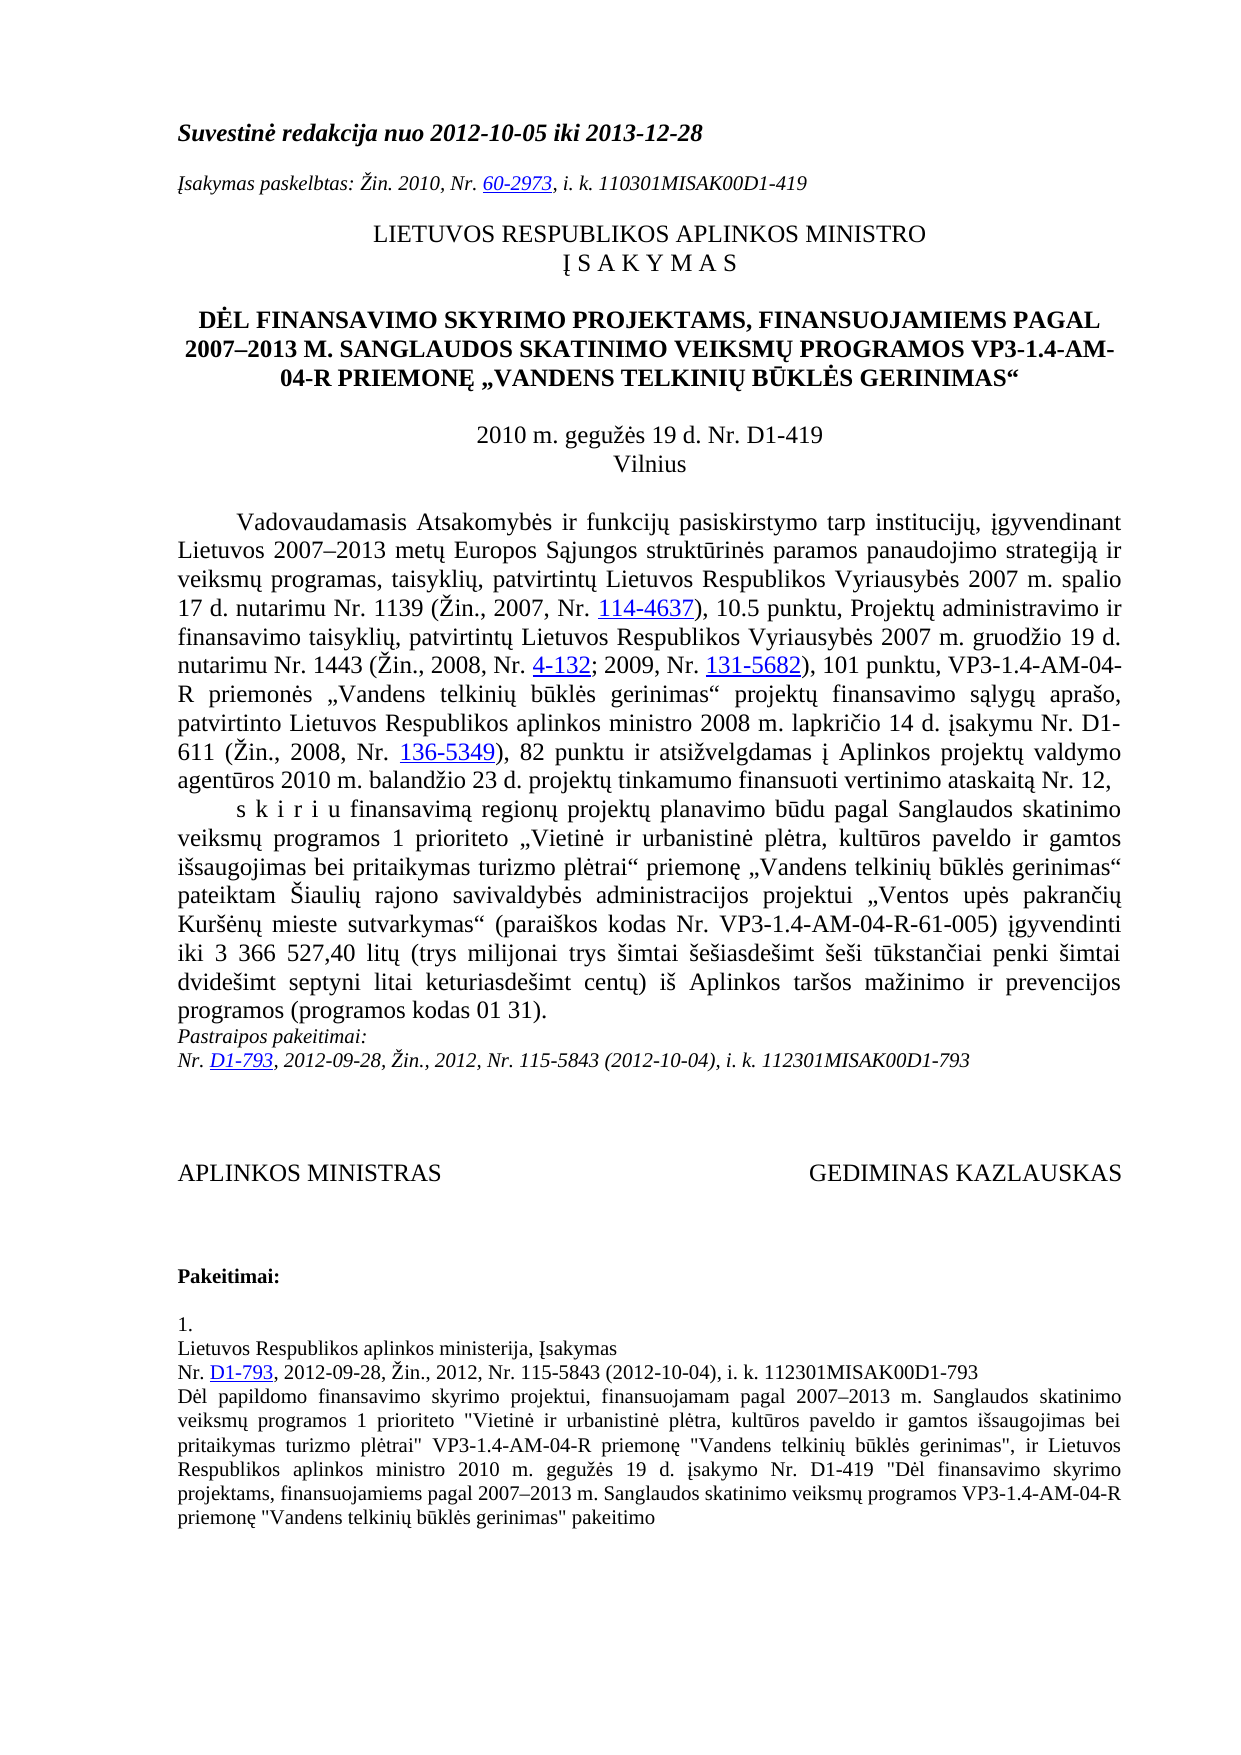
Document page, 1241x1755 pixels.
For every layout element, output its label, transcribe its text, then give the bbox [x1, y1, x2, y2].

text 2010 m. gegužės 19 d. Nr. D1-419 [177, 420, 1122, 449]
text Pakeitimai: [177, 1264, 1122, 1288]
text LIETUVOS RESPUBLIKOS APLINKOS MINISTRO [177, 219, 1122, 248]
text Aplinkos ministras Gediminas Kazlauskas [177, 1158, 1122, 1187]
text Nr. D1-793, 2012-09-28, Žin., 2012, Nr. 115-5843 (2012-10-04), i. k. 112301MISAK00D1-793 [177, 1048, 1122, 1072]
text Pastraipos pakeitimai: [177, 1024, 1122, 1048]
text Dėl papildomo finansavimo skyrimo projektui, finansuojamam pagal 2007–2013 m. Sanglaudos skatinimo veiksmų programos 1 prioriteto "Vietinė ir urbanistinė plėtra, kultūros paveldo ir gamtos išsaugojimas bei pritaikymas turizmo plėtrai" VP3-1.4-AM-04-R priemonę "Vandens telkinių būklės gerinimas", ir Lietuvos Respublikos aplinkos ministro 2010 m. gegužės 19 d. įsakymo Nr. D1-419 "Dėl finansavimo skyrimo projektams, finansuojamiems pagal 2007–2013 m. Sanglaudos skatinimo veiksmų programos VP3-1.4-AM-04-R priemonę "Vandens telkinių būklės gerinimas" pakeitimo [177, 1384, 1122, 1529]
text Lietuvos Respublikos aplinkos ministerija, Įsakymas [177, 1336, 1122, 1360]
text 1. [177, 1312, 1122, 1336]
text Vilnius [177, 449, 1122, 478]
text Suvestinė redakcija nuo 2012-10-05 iki 2013-12-28 [177, 118, 1122, 147]
text Į S A K Y M A S [177, 248, 1122, 277]
text Nr. D1-793, 2012-09-28, Žin., 2012, Nr. 115-5843 (2012-10-04), i. k. 112301MISAK00D1-793 [177, 1360, 1122, 1384]
text Vadovaudamasis Atsakomybės ir funkcijų pasiskirstymo tarp institucijų, įgyvendinant Lietuvos 2007–2013 metų Europos Sąjungos struktūrinės paramos panaudojimo strategiją ir veiksmų programas, taisyklių, patvirtintų Lietuvos Respublikos Vyriausybės 2007 m. spalio 17 d. nutarimu Nr. 1139 (Žin., 2007, Nr. 114-4637), 10.5 punktu, Projektų administravimo ir finansavimo taisyklių, patvirtintų Lietuvos Respublikos Vyriausybės 2007 m. gruodžio 19 d. nutarimu Nr. 1443 (Žin., 2008, Nr. 4-132; 2009, Nr. 131-5682), 101 punktu, VP3-1.4-AM-04-R priemonės „Vandens telkinių būklės gerinimas“ projektų finansavimo sąlygų aprašo, patvirtinto Lietuvos Respublikos aplinkos ministro 2008 m. lapkričio 14 d. įsakymu Nr. D1-611 (Žin., 2008, Nr. 136-5349), 82 punktu ir atsižvelgdamas į Aplinkos projektų valdymo agentūros 2010 m. balandžio 23 d. projektų tinkamumo finansuoti vertinimo ataskaitą Nr. 12, [177, 507, 1122, 794]
text s k i r i u finansavimą regionų projektų planavimo būdu pagal Sanglaudos skatinimo veiksmų programos 1 prioriteto „Vietinė ir urbanistinė plėtra, kultūros paveldo ir gamtos išsaugojimas bei pritaikymas turizmo plėtrai“ priemonę „Vandens telkinių būklės gerinimas“ pateiktam Šiaulių rajono savivaldybės administracijos projektui „Ventos upės pakrančių Kuršėnų mieste sutvarkymas“ (paraiškos kodas Nr. VP3-1.4-AM-04-R-61-005) įgyvendinti iki 3 366 527,40 litų (trys milijonai trys šimtai šešiasdešimt šeši tūkstančiai penki šimtai dvidešimt septyni litai keturiasdešimt centų) iš Aplinkos taršos mažinimo ir prevencijos programos (programos kodas 01 31). [177, 794, 1122, 1024]
text Įsakymas paskelbtas: Žin. 2010, Nr. 60-2973, i. k. 110301MISAK00D1-419 [177, 171, 1122, 195]
text DĖL FINANSAVIMO SKYRIMO PROJEKTAMS, FINANSUOJAMIEMS PAGAL 2007–2013 M. SANGLAUDOS SKATINIMO VEIKSMŲ PROGRAMOS VP3-1.4-AM-04-R PRIEMONĘ „VANDENS TELKINIŲ BŪKLĖS GERINIMAS“ [177, 305, 1122, 392]
